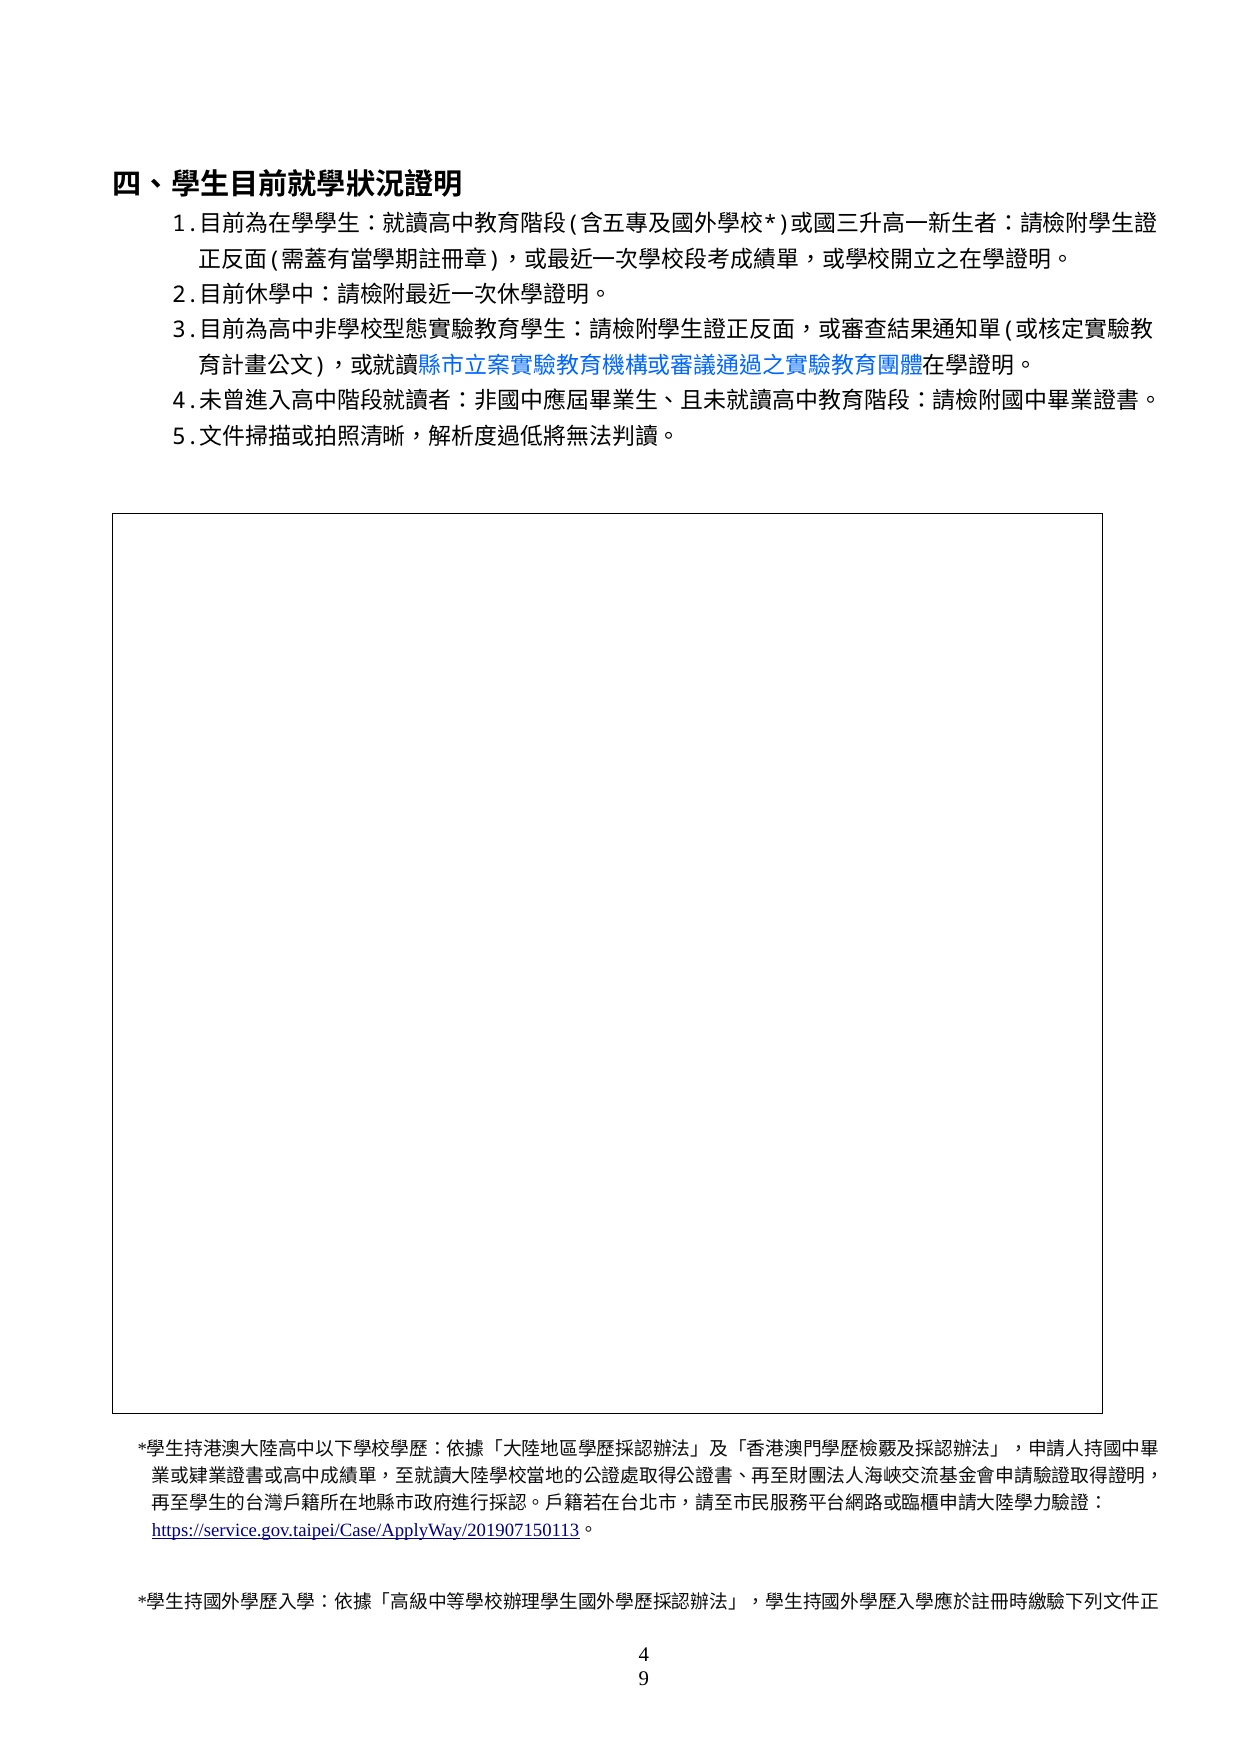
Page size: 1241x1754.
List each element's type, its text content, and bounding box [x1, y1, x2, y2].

text 5.文件掃描或拍照清晰，解析度過低將無法判讀。 [172, 415, 1167, 451]
text 4.未曾進入高中階段就讀者：非國中應屆畢業生、且未就讀高中教育階段：請檢附國中畢業證書。 [172, 380, 1167, 415]
text 2.目前休學中：請檢附最近一次休學證明。 [172, 274, 1167, 309]
text 3.目前為高中非學校型態實驗教育學生：請檢附學生證正反面，或審查結果通知單(或核定實驗教育計畫公文)，或就讀縣市立案實驗教育機構或審議通過之實驗教育團體在學證明。 [172, 309, 1167, 380]
text 1.目前為在學學生：就讀高中教育階段(含五專及國外學校*)或國三升高一新生者：請檢附學生證正反面(需蓋有當學期註冊章)，或最近一次學校段考成績單，或學校開立之在學證明。 [172, 203, 1167, 274]
text *學生持港澳大陸高中以下學校學歷：依據「大陸地區學歷採認辦法」及「香港澳門學歷檢覈及採認辦法」，申請人持國中畢業或肄業證書或高中成績單，至就讀大陸學校當地的公證處取得公證書、再至財團法人海峽交流基金會申請驗證取得證明，再至學生的台灣戶籍所在地縣市政府進行採認。戶籍若在台北市，請至市民服務平台網路或臨櫃申請大陸學力驗證：https://service.gov.taipei/Case/ApplyWay/201907150113。 [137, 1433, 1167, 1542]
table_header [113, 514, 1102, 1413]
text *學生持國外學歷入學：依據「高級中等學校辦理學生國外學歷採認辦法」，學生持國外學歷入學應於註冊時繳驗下列文件正 [137, 1587, 1167, 1614]
text 四、學生目前就學狀況證明 [112, 140, 1167, 203]
